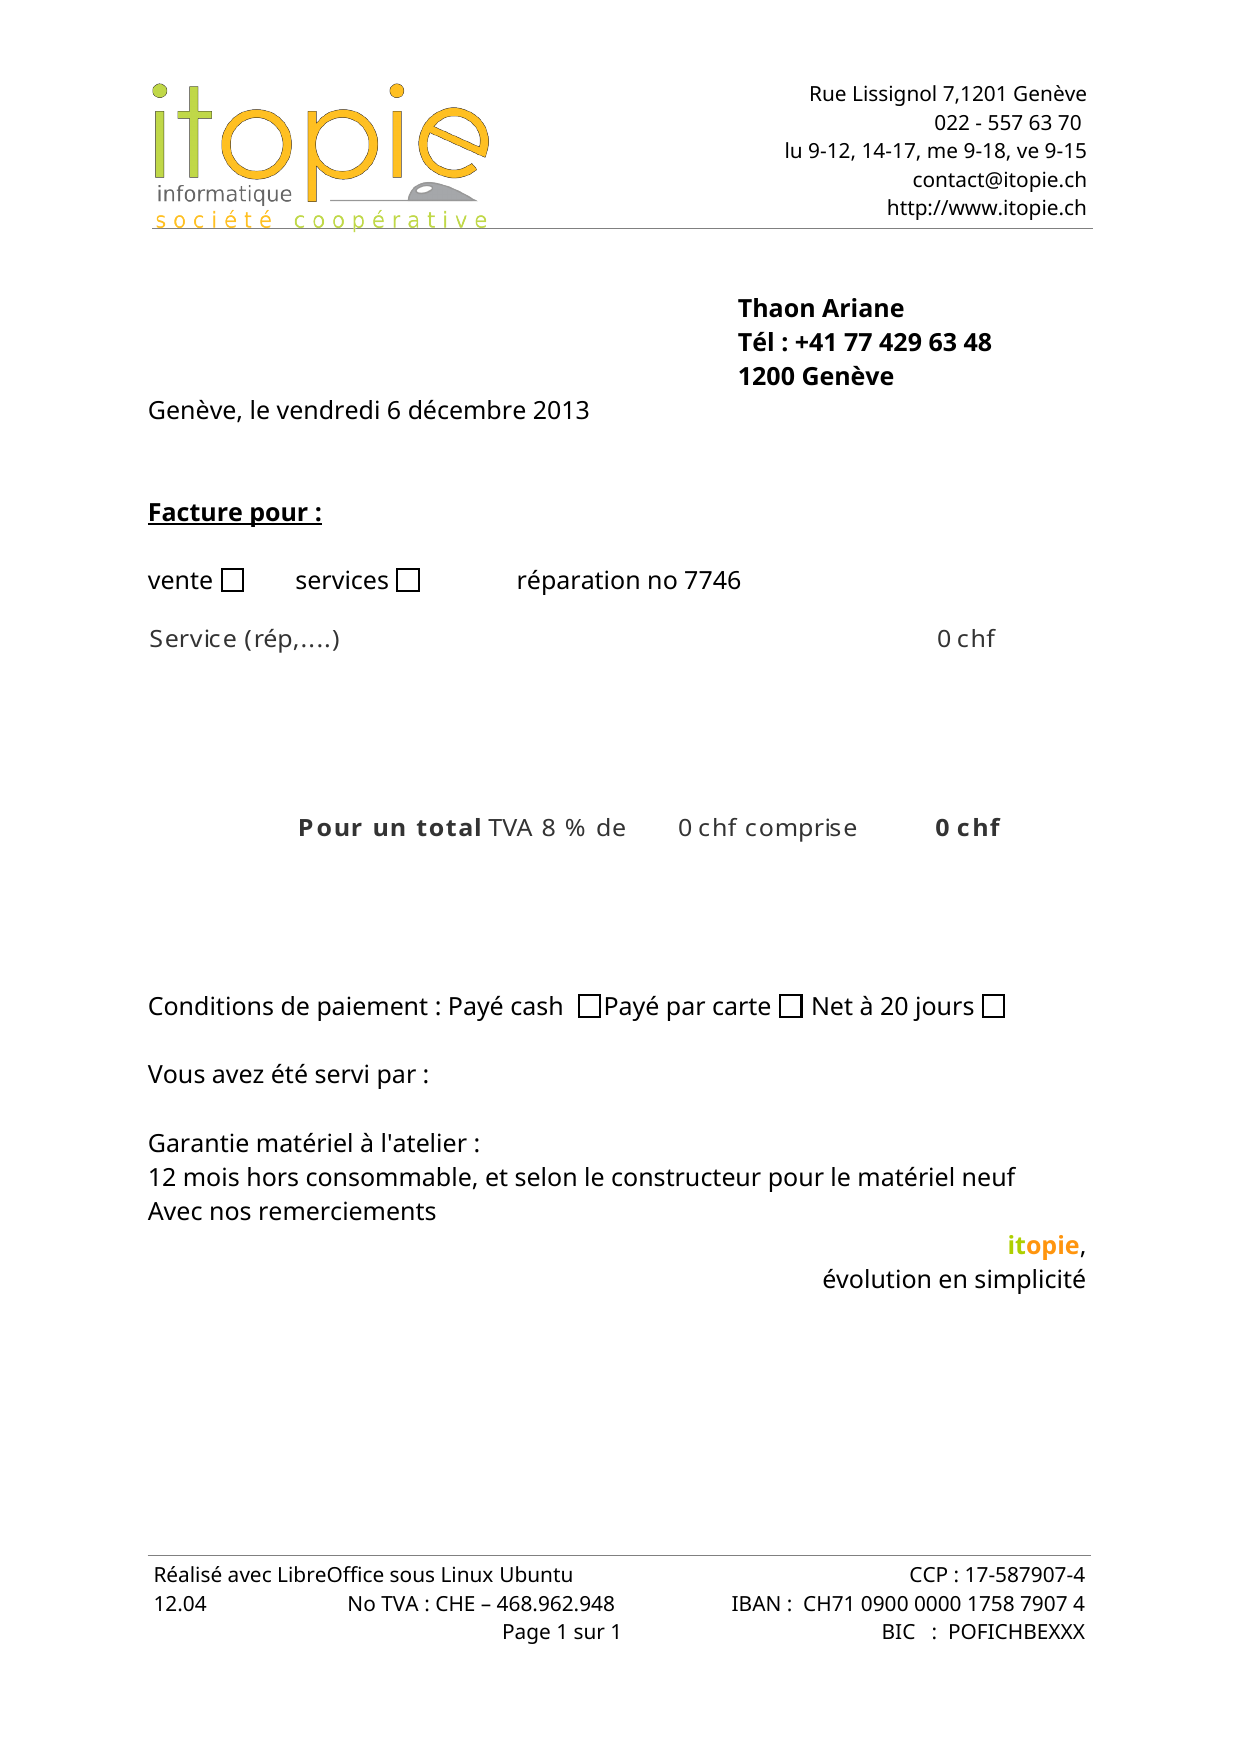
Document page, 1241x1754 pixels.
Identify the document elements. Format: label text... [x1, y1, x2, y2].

text Genève, le vendredi 6 décembre 2013 [148, 392, 1093, 427]
text Tél : +41 77 429 63 48 [148, 324, 1093, 358]
text 1200 Genève [148, 358, 1093, 392]
text itopie, [148, 1227, 1093, 1262]
text Garantie matériel à l'atelier : [148, 1125, 1093, 1159]
text Thaon Ariane [148, 290, 1093, 324]
picture [138, 72, 500, 244]
text Facture pour : [148, 495, 1093, 529]
text Conditions de paiement : Payé cash Payé par carte Net à 20 jours [148, 989, 1093, 1023]
text évolution en simplicité [148, 1262, 1093, 1296]
text Avec nos remerciements [148, 1193, 1093, 1227]
text 12 mois hors consommable, et selon le constructeur pour le matériel neuf [148, 1159, 1093, 1193]
text vente services réparation no 7746 [148, 563, 1093, 597]
text Vous avez été servi par : [148, 1057, 1093, 1091]
